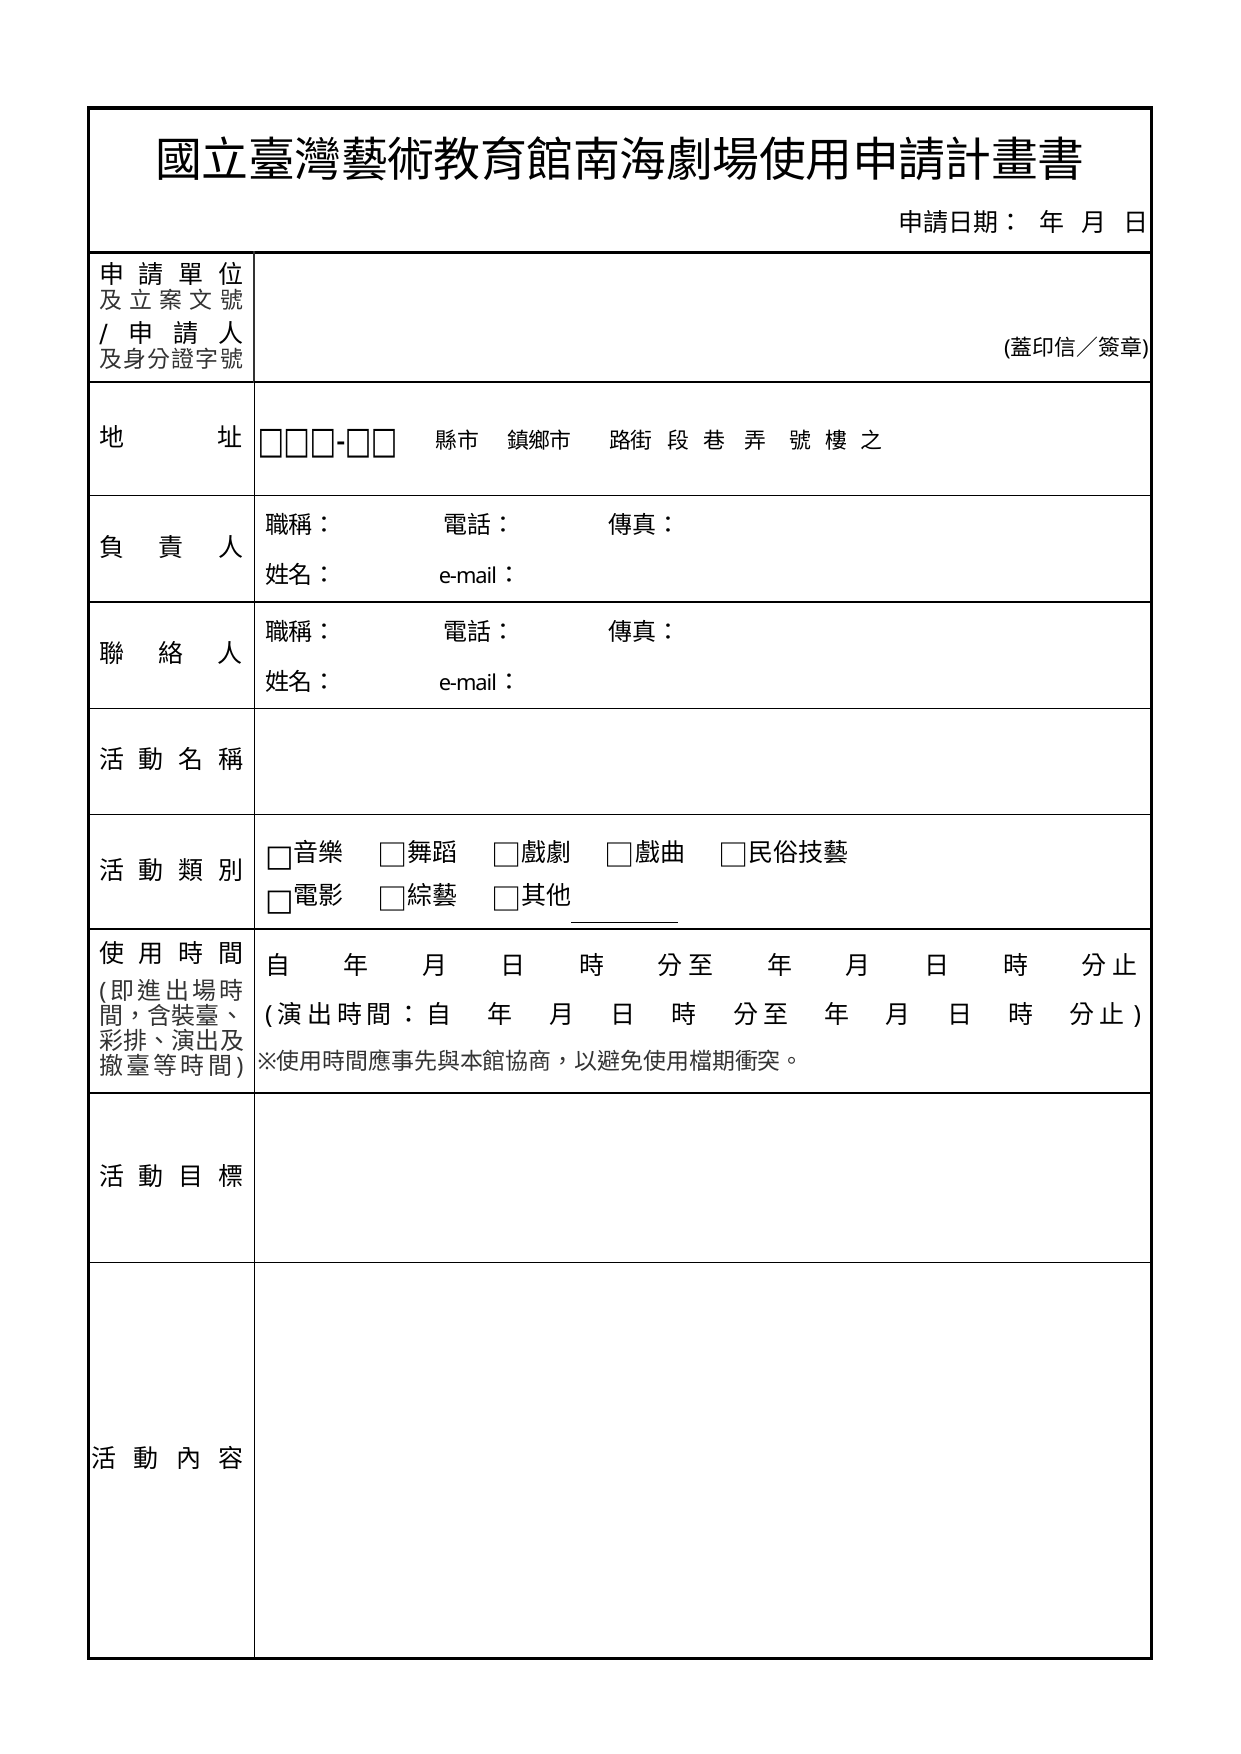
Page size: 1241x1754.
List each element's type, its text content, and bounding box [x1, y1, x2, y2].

table_cell 活動名稱 [90, 709, 254, 814]
table_cell 負 責 人 [90, 496, 254, 601]
table_cell □音樂 □舞蹈 □戲劇 □戲曲 □民俗技藝 □電影 □綜藝 □其他 [255, 815, 1150, 928]
table_cell 活動內容 [90, 1263, 254, 1657]
table_cell 職稱： 電話： 傳真： 姓名： e-mail： [255, 603, 1150, 707]
table_cell □□□-□□ 縣市 鎮鄉市 路街 段 巷 弄 號 樓 之 [255, 383, 1150, 495]
table_cell 申請單位 及立案文號 ∕申請人 及身分證字號 [90, 254, 253, 381]
table_cell 地 址 [90, 383, 254, 495]
table_cell 聯 絡 人 [90, 603, 254, 707]
table_cell 自 年 月 日 時 分至 年 月 日 時 分止 (演出時間：自 年 月 日 時 分至 年 月 日 時 分止) ※使用時間應事先與本館協商，以避免使用檔期衝突。 [255, 930, 1150, 1092]
table_cell 職稱： 電話： 傳真： 姓名： e-mail： [255, 496, 1150, 601]
table_cell [255, 1094, 1150, 1262]
table_cell [255, 1263, 1150, 1657]
table_cell [255, 709, 1150, 814]
table_cell 活動類別 [90, 815, 254, 928]
table_cell 活動目標 [90, 1094, 254, 1262]
table_cell (蓋印信∕簽章) [255, 254, 1150, 381]
table_cell 使用時間 (即進出場時間，含裝臺、彩排、演出及撤臺等時間) [90, 930, 254, 1092]
table_header 國立臺灣藝術教育館南海劇場使用申請計畫書 申請日期： 年 月 日 [90, 110, 1150, 251]
